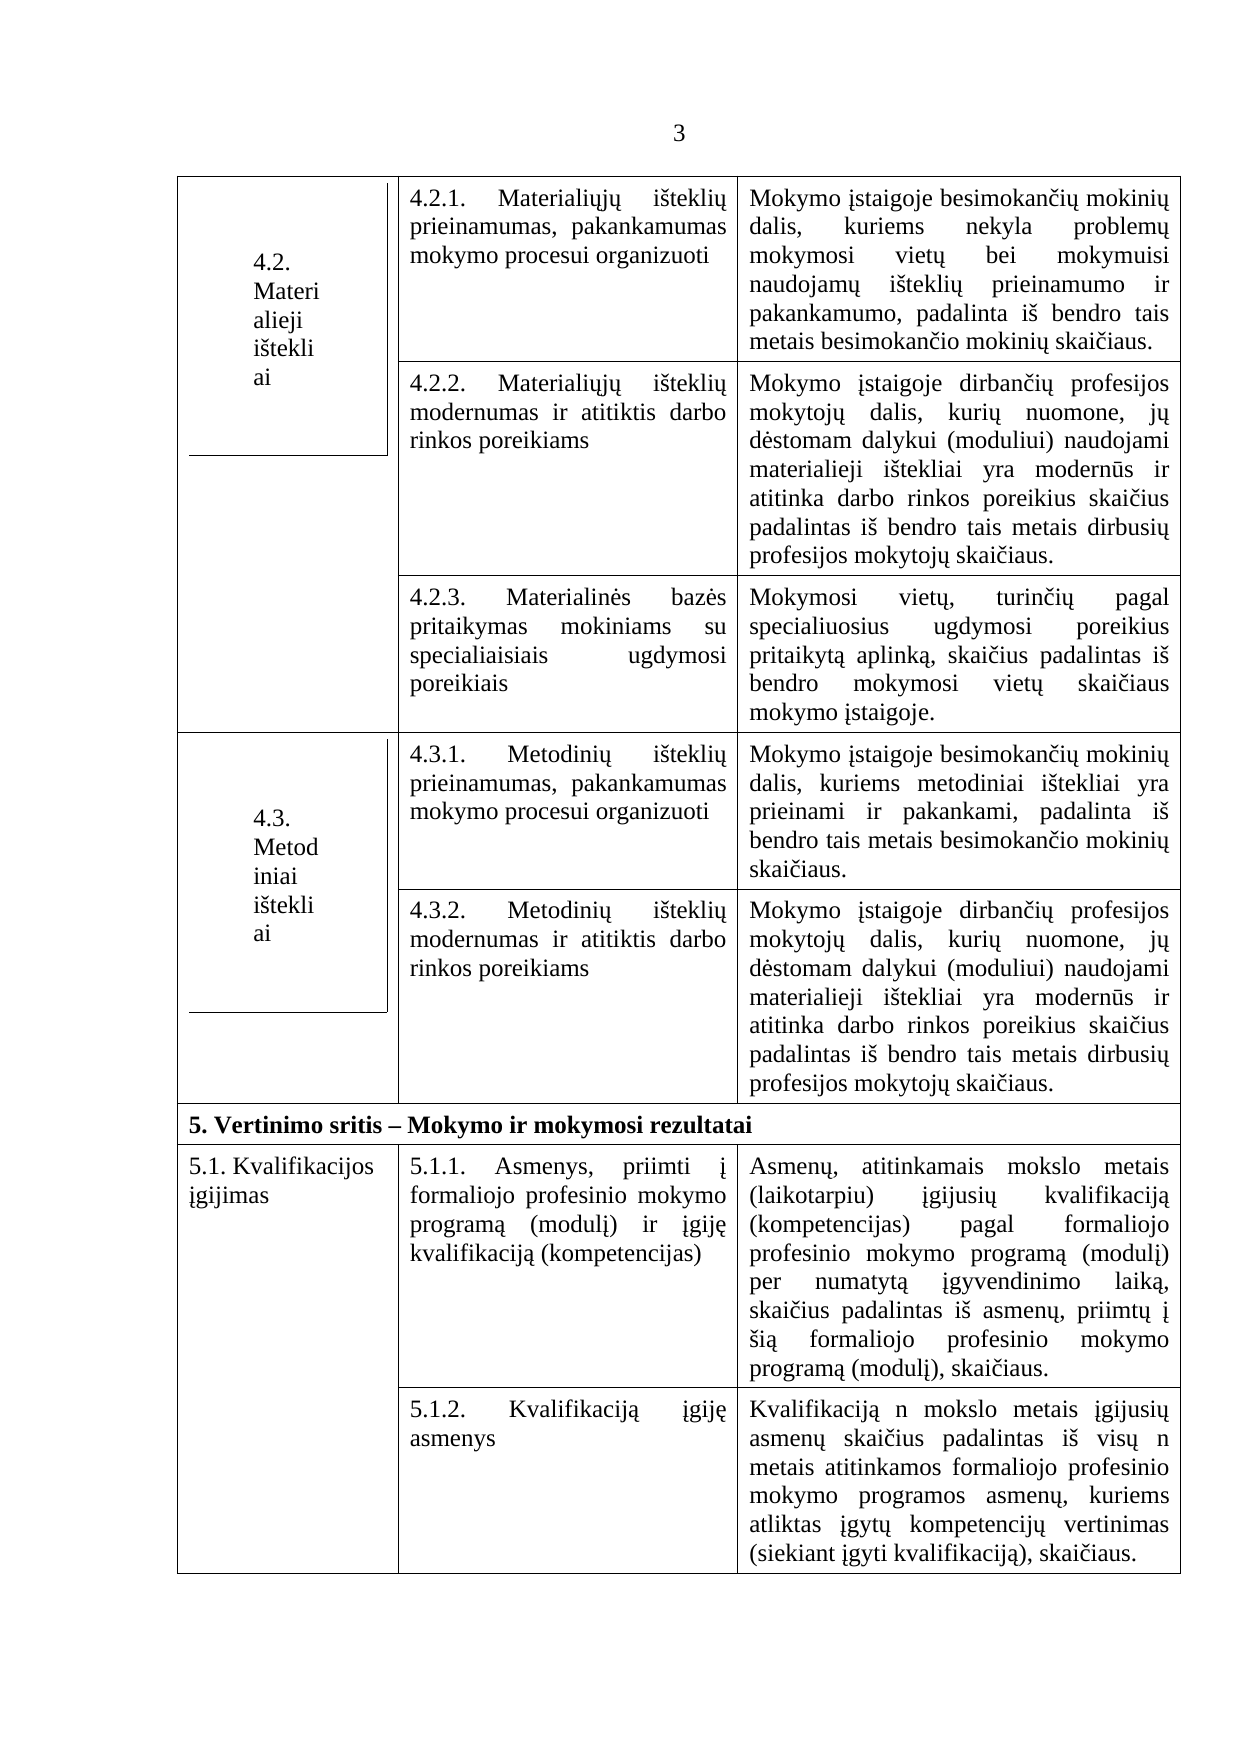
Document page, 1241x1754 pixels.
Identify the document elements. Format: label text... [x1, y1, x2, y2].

table_cell Asmenų, atitinkamais mokslo metais (laikotarpiu) įgijusių kvalifikaciją (kompetencijas) pagal formaliojo profesinio mokymo programą (modulį) per numatytą įgyvendinimo laiką, skaičius padalintas iš asmenų, priimtų į šią formaliojo profesinio mokymo programą (modulį), skaičiaus. [738, 1145, 1180, 1387]
table_cell 4.3.2. Metodinių išteklių modernumas ir atitiktis darbo rinkos poreikiams [399, 890, 737, 1103]
table_cell Mokymo įstaigoje dirbančių profesijos mokytojų dalis, kurių nuomone, jų dėstomam dalykui (moduliui) naudojami materialieji ištekliai yra modernūs ir atitinka darbo rinkos poreikius skaičius padalintas iš bendro tais metais dirbusių profesijos mokytojų skaičiaus. [738, 890, 1180, 1103]
table_cell 5.1.2. Kvalifikaciją įgiję asmenys [399, 1388, 737, 1573]
table_cell 4.3. Metodiniai ištekliai [178, 733, 398, 1103]
table_cell 4.2.2. Materialiųjų išteklių modernumas ir atitiktis darbo rinkos poreikiams [399, 362, 737, 575]
table_cell 4.2.1. Materialiųjų išteklių prieinamumas, pakankamumas mokymo procesui organizuoti [399, 177, 737, 361]
table_cell 5.1. Kvalifikacijos įgijimas [178, 1145, 398, 1573]
table_cell 5. Vertinimo sritis – Mokymo ir mokymosi rezultatai [178, 1104, 1180, 1144]
table_cell Kvalifikaciją n mokslo metais įgijusių asmenų skaičius padalintas iš visų n metais atitinkamos formaliojo profesinio mokymo programos asmenų, kuriems atliktas įgytų kompetencijų vertinimas (siekiant įgyti kvalifikaciją), skaičiaus. [738, 1388, 1180, 1573]
table_cell 4.3.1. Metodinių išteklių prieinamumas, pakankamumas mokymo procesui organizuoti [399, 733, 737, 888]
table_cell 5.1.1. Asmenys, priimti į formaliojo profesinio mokymo programą (modulį) ir įgiję kvalifikaciją (kompetencijas) [399, 1145, 737, 1387]
table_cell Mokymo įstaigoje besimokančių mokinių dalis, kuriems metodiniai ištekliai yra prieinami ir pakankami, padalinta iš bendro tais metais besimokančio mokinių skaičiaus. [738, 733, 1180, 888]
table_cell Mokymo įstaigoje dirbančių profesijos mokytojų dalis, kurių nuomone, jų dėstomam dalykui (moduliui) naudojami materialieji ištekliai yra modernūs ir atitinka darbo rinkos poreikius skaičius padalintas iš bendro tais metais dirbusių profesijos mokytojų skaičiaus. [738, 362, 1180, 575]
table_cell 4.2. Materialieji ištekliai [178, 177, 398, 732]
table_cell Mokymosi vietų, turinčių pagal specialiuosius ugdymosi poreikius pritaikytą aplinką, skaičius padalintas iš bendro mokymosi vietų skaičiaus mokymo įstaigoje. [738, 576, 1180, 732]
table_cell 4.2.3. Materialinės bazės pritaikymas mokiniams su specialiaisiais ugdymosi poreikiais [399, 576, 737, 732]
table_cell Mokymo įstaigoje besimokančių mokinių dalis, kuriems nekyla problemų mokymosi vietų bei mokymuisi naudojamų išteklių prieinamumo ir pakankamumo, padalinta iš bendro tais metais besimokančio mokinių skaičiaus. [738, 177, 1180, 361]
